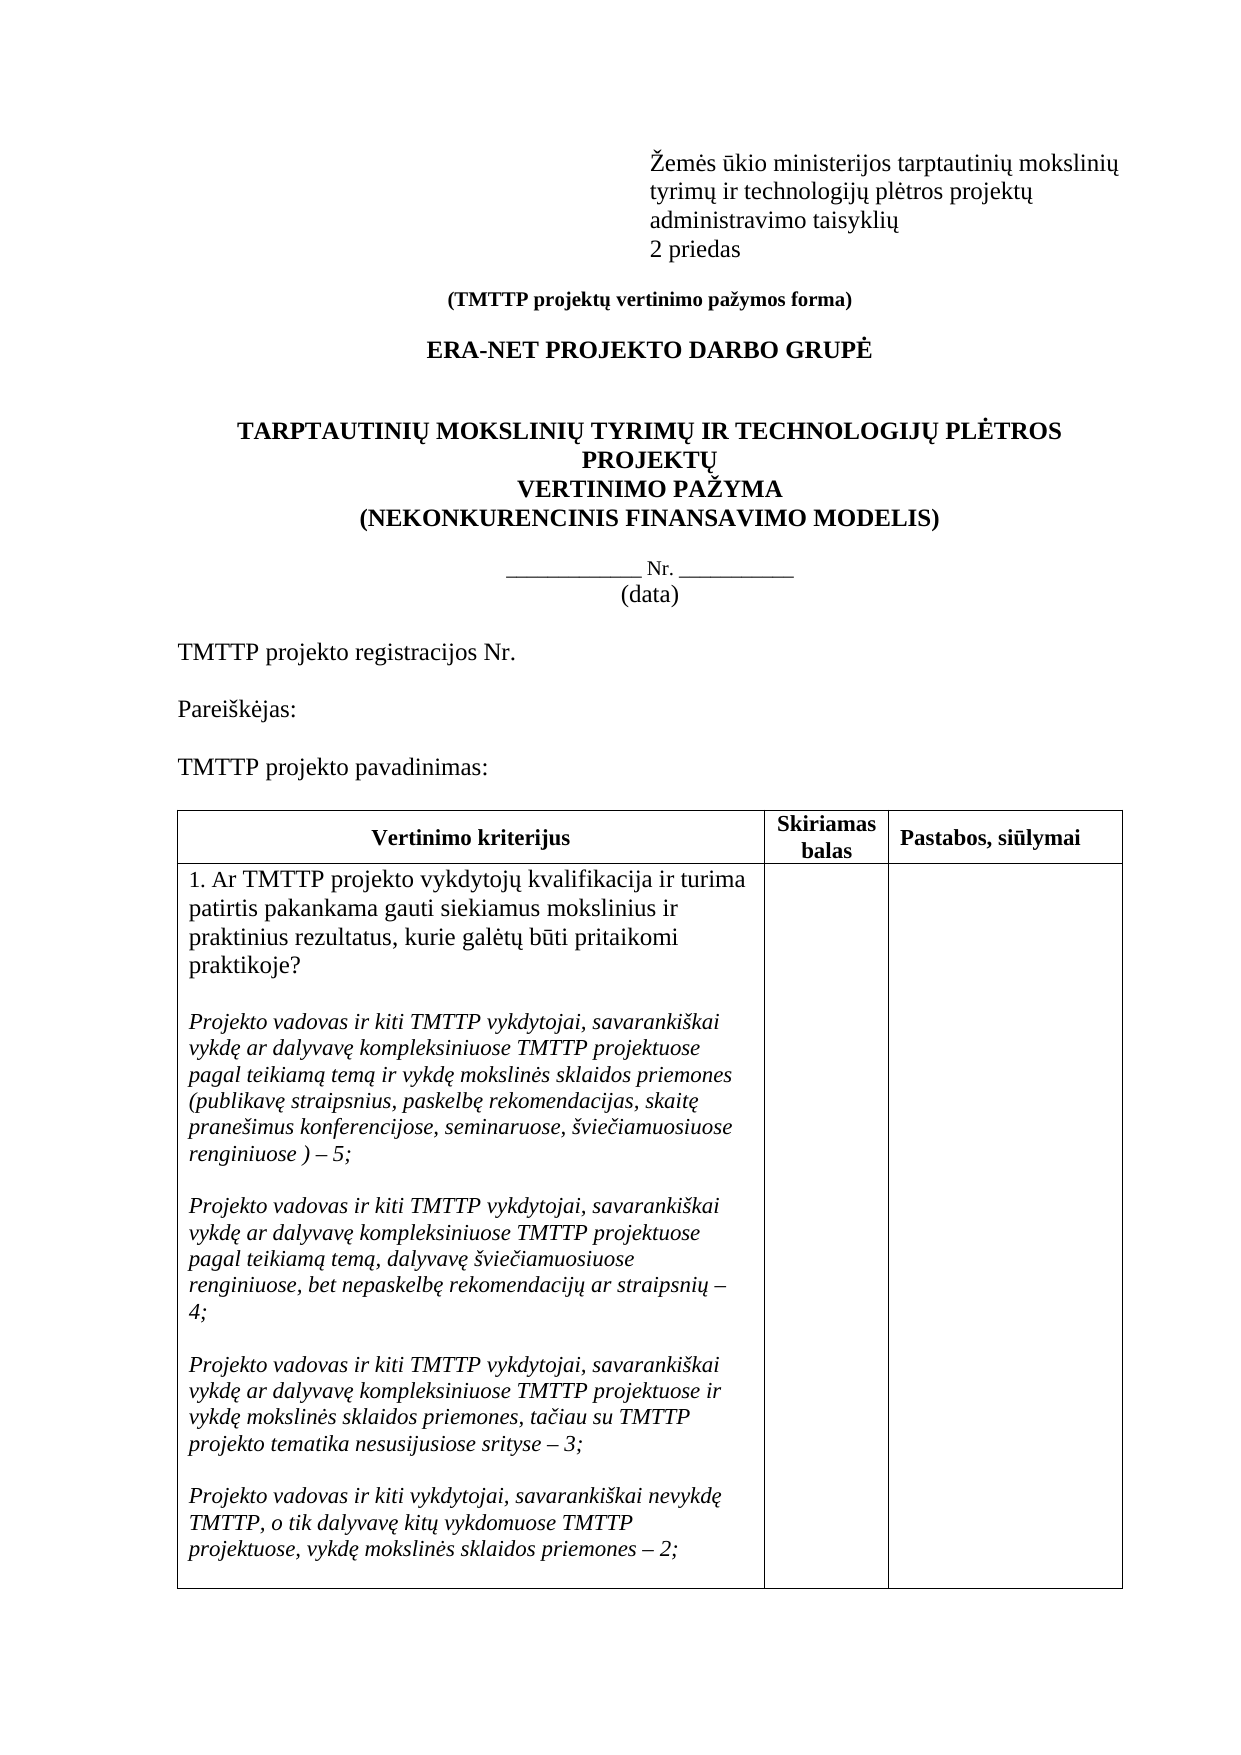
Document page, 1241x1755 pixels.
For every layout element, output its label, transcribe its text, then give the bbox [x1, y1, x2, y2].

table_header Pastabos, siūlymai [889, 811, 1122, 863]
table_cell 1. Ar TMTTP projekto vykdytojų kvalifikacija ir turima patirtis pakankama gauti siekiamus mokslinius ir praktinius rezultatus, kurie galėtų būti pritaikomi praktikoje? Projekto vadovas ir kiti TMTTP vykdytojai, savarankiškai vykdę ar dalyvavę kompleksiniuose TMTTP projektuose pagal teikiamą temą ir vykdę mokslinės sklaidos priemones (publikavę straipsnius, paskelbę rekomendacijas, skaitę pranešimus konferencijose, seminaruose, šviečiamuosiuose renginiuose ) – 5; Projekto vadovas ir kiti TMTTP vykdytojai, savarankiškai vykdę ar dalyvavę kompleksiniuose TMTTP projektuose pagal teikiamą temą, dalyvavę šviečiamuosiuose renginiuose, bet nepaskelbę rekomendacijų ar straipsnių – 4; Projekto vadovas ir kiti TMTTP vykdytojai, savarankiškai vykdę ar dalyvavę kompleksiniuose TMTTP projektuose ir vykdę mokslinės sklaidos priemones, tačiau su TMTTP projekto tematika nesusijusiose srityse – 3; Projekto vadovas ir kiti vykdytojai, savarankiškai nevykdę TMTTP, o tik dalyvavę kitų vykdomuose TMTTP projektuose, vykdę mokslinės sklaidos priemones – 2; [178, 864, 764, 1588]
text Pareiškėjas: [177, 694, 1122, 723]
text TMTTP projekto registracijos Nr. [177, 637, 1122, 666]
text vertinimo PAŽYMA [177, 474, 1122, 503]
text 2 priedas [649, 234, 1122, 263]
text administravimo taisyklių [649, 205, 1122, 234]
text (nekonkurencinis finansavimo modelis) [177, 503, 1122, 531]
text tyrimų ir technologijų plėtros projektų [649, 176, 1122, 205]
text (data) [177, 579, 1122, 608]
text TMTTP projekto pavadinimas: [177, 752, 1122, 781]
text Tarptautinių MOKSLINIŲ TYRIMŲ IR TECHNOLOGIJŲ PLĖTROS projektų [177, 416, 1122, 474]
table_header Skiriamas balas [765, 811, 888, 863]
text ERA-NET PROJEKTO DARBO GRUPĖ [177, 335, 1122, 363]
table_cell [889, 864, 1122, 1588]
text Žemės ūkio ministerijos tarptautinių mokslinių [649, 148, 1122, 176]
text (TMTTP projektų vertinimo pažymos forma) [177, 287, 1122, 311]
table_header Vertinimo kriterijus [178, 811, 764, 863]
text _____________ Nr. ___________ [177, 555, 1122, 579]
table_cell [765, 864, 888, 1588]
